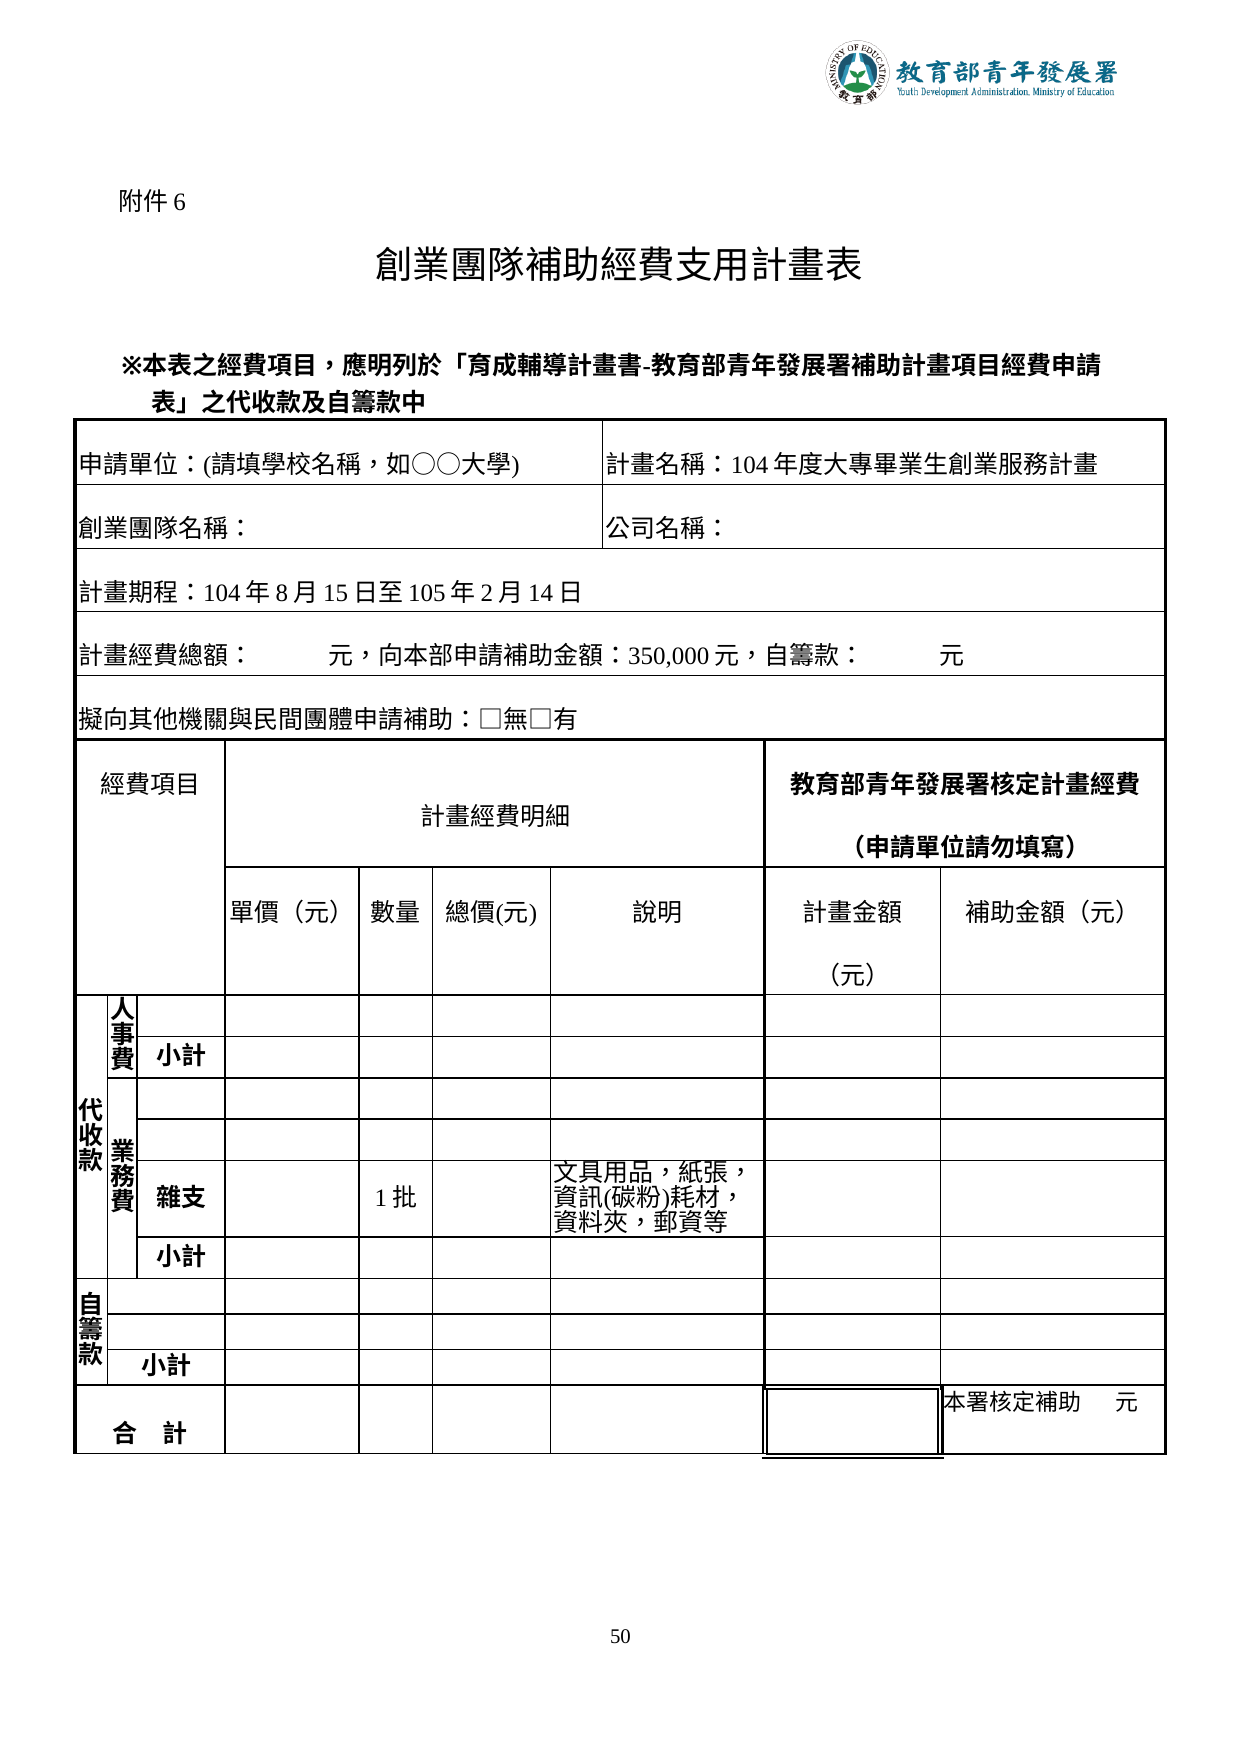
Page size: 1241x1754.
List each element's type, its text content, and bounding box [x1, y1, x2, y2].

table_cell [360, 1386, 432, 1453]
table_cell [360, 996, 432, 1036]
table_cell [360, 1315, 432, 1348]
table_cell 人事費 [108, 996, 136, 1077]
table_cell [433, 1238, 550, 1278]
table_cell [226, 1037, 358, 1077]
table_cell 合 計 [77, 1386, 224, 1453]
table_cell [766, 1315, 940, 1348]
table_cell 計畫金額（元） [766, 868, 940, 994]
table_cell [433, 1315, 550, 1348]
table_cell [551, 1386, 762, 1453]
table_cell [941, 1315, 1164, 1348]
table_cell [551, 1238, 763, 1278]
table_cell [941, 1350, 1164, 1384]
table_cell [768, 1390, 937, 1453]
table_cell [433, 1079, 550, 1118]
table_cell [108, 1279, 224, 1313]
table_cell [360, 1079, 432, 1118]
table_cell 業 務 費 [108, 1079, 136, 1278]
table_cell 自籌款 [77, 1279, 107, 1384]
table_cell 代收款 [77, 996, 107, 1278]
table_cell [551, 1037, 763, 1077]
table_cell 補助金額（元） [941, 868, 1164, 994]
table_cell [941, 1079, 1164, 1118]
table_cell 雜支 [138, 1161, 224, 1236]
table_cell 單價（元） [226, 868, 358, 994]
table_cell [108, 1315, 224, 1348]
table_cell 擬向其他機關與民間團體申請補助：□無□有 [77, 676, 1164, 738]
table_cell [941, 1037, 1164, 1077]
table_cell [433, 1279, 550, 1313]
table_cell [551, 1350, 763, 1384]
table_cell [433, 1120, 550, 1160]
table_cell 計畫經費明細 [226, 741, 763, 866]
table_cell [360, 1037, 432, 1077]
table_cell [360, 1120, 432, 1160]
table_cell [766, 1079, 940, 1118]
table_cell [941, 1161, 1164, 1236]
table_cell [226, 1315, 358, 1348]
table_cell 小計 [138, 1238, 224, 1278]
table_cell [766, 1237, 940, 1278]
table_cell [766, 1279, 940, 1313]
table_cell [226, 996, 358, 1036]
table_cell [551, 996, 763, 1036]
table_cell [226, 1279, 358, 1313]
table_cell [551, 1079, 763, 1118]
table_cell 創業團隊名稱： [77, 485, 602, 547]
table_cell 文具用品，紙張，資訊(碳粉)耗材，資料夾，郵資等 [551, 1161, 763, 1236]
table_cell [360, 1238, 432, 1278]
table_cell 教育部青年發展署核定計畫經費 （申請單位請勿填寫） [766, 741, 1164, 866]
table_cell [941, 1120, 1164, 1160]
table_cell [766, 1037, 940, 1077]
table_cell [766, 1161, 940, 1236]
table_cell [941, 1279, 1164, 1313]
table_cell [226, 1079, 358, 1118]
table_cell 本署核定補助 元 [944, 1386, 1164, 1453]
table_cell [766, 1120, 940, 1160]
table_cell [226, 1161, 358, 1236]
table_cell [766, 1350, 940, 1384]
table_header 計畫名稱：104年度大專畢業生創業服務計畫 [603, 421, 1164, 484]
table_cell [433, 1037, 550, 1077]
table_cell [226, 1120, 358, 1160]
table_cell [138, 1120, 224, 1160]
table_cell 公司名稱： [603, 485, 1164, 547]
text 附件6 [118, 158, 1120, 221]
table_cell [226, 1238, 358, 1278]
table_cell [766, 995, 940, 1036]
table_cell [551, 1315, 763, 1348]
table_header 申請單位：(請填學校名稱，如○○大學) [77, 421, 602, 484]
table_cell 數量 [360, 868, 432, 994]
table_cell 經費項目 [77, 741, 224, 994]
table_cell [226, 1350, 358, 1384]
table_cell [941, 1237, 1164, 1278]
table_cell [226, 1386, 358, 1453]
table_cell [433, 1350, 550, 1384]
table_cell 1批 [360, 1161, 432, 1236]
text 創業團隊補助經費支用計畫表 [118, 221, 1120, 283]
table_cell 計畫期程：104年8月15日至105年2月14日 [77, 549, 1164, 611]
table_cell 小計 [138, 1037, 224, 1077]
table_cell [433, 996, 550, 1036]
table_cell [360, 1279, 432, 1313]
table_cell [551, 1120, 763, 1160]
table_cell 計畫經費總額： 元，向本部申請補助金額：350,000元，自籌款： 元 [77, 612, 1164, 674]
table_cell [551, 1279, 763, 1313]
table_cell [941, 995, 1164, 1036]
table_cell [360, 1350, 432, 1384]
text ※本表之經費項目，應明列於「育成輔導計畫書-教育部青年發展署補助計畫項目經費申請表」之代收款及自籌款中 [121, 346, 1120, 418]
table_cell [433, 1386, 550, 1453]
table_cell 說明 [551, 868, 763, 994]
table_cell [138, 1079, 224, 1118]
table_cell [138, 996, 224, 1036]
table_cell 小計 [108, 1350, 224, 1384]
table_cell 總價(元) [433, 868, 550, 994]
table_cell [433, 1161, 550, 1236]
